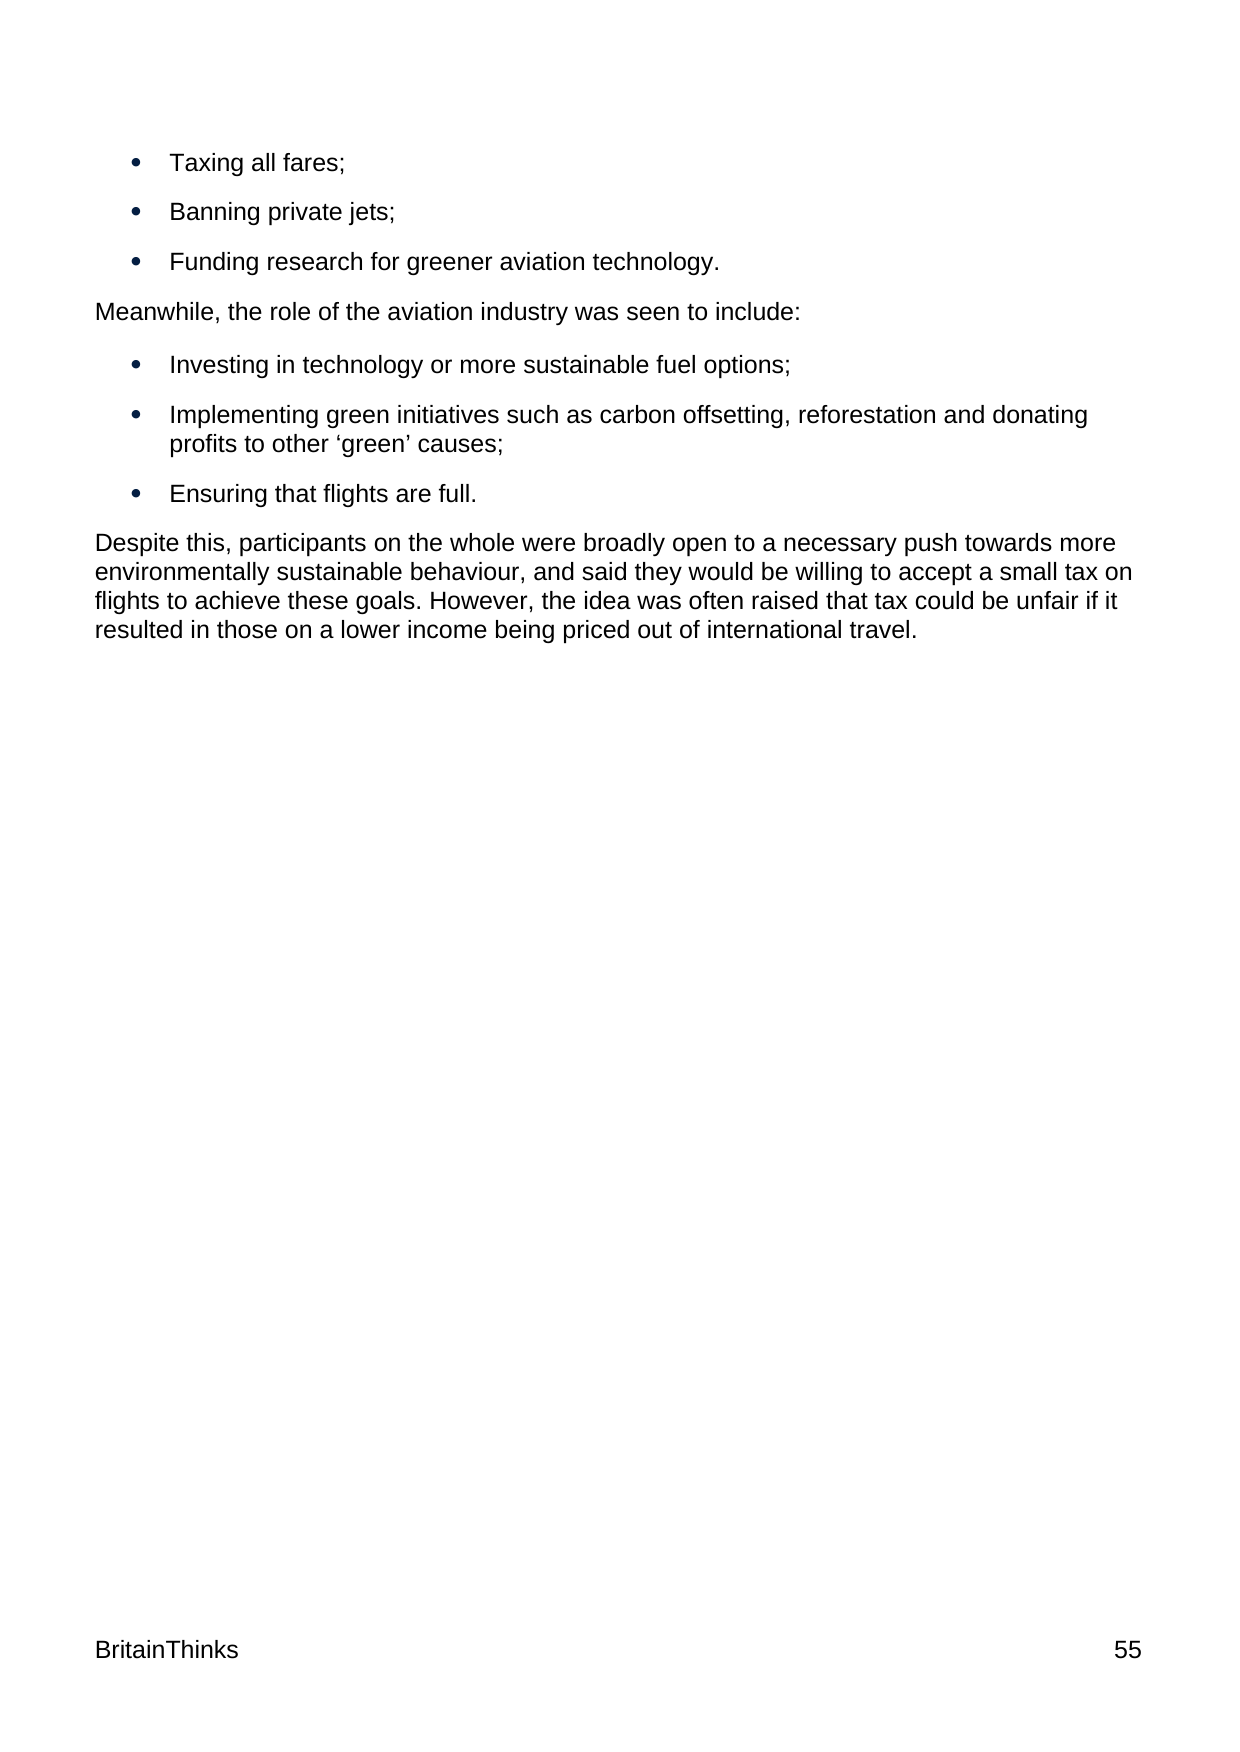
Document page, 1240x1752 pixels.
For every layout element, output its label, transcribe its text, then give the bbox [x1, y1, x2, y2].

text Despite this, participants on the whole were broadly open to a necessary push towards more environmentally sustainable behaviour, and said they would be willing to accept a small tax on flights to achieve these goals. However, the idea was often raised that tax could be unfair if it resulted in those on a lower income being priced out of international travel. [94, 528, 1145, 643]
list Investing in technology or more sustainable fuel options; [132, 351, 1145, 379]
list Taxing all fares; [132, 148, 1145, 177]
list Implementing green initiatives such as carbon offsetting, reforestation and donating profits to other ‘green’ causes; [132, 400, 1145, 458]
list Banning private jets; [132, 197, 1145, 226]
text Meanwhile, the role of the aviation industry was seen to include: [94, 297, 1145, 326]
list Funding research for greener aviation technology. [132, 247, 1145, 276]
list Ensuring that flights are full. [132, 479, 1145, 507]
